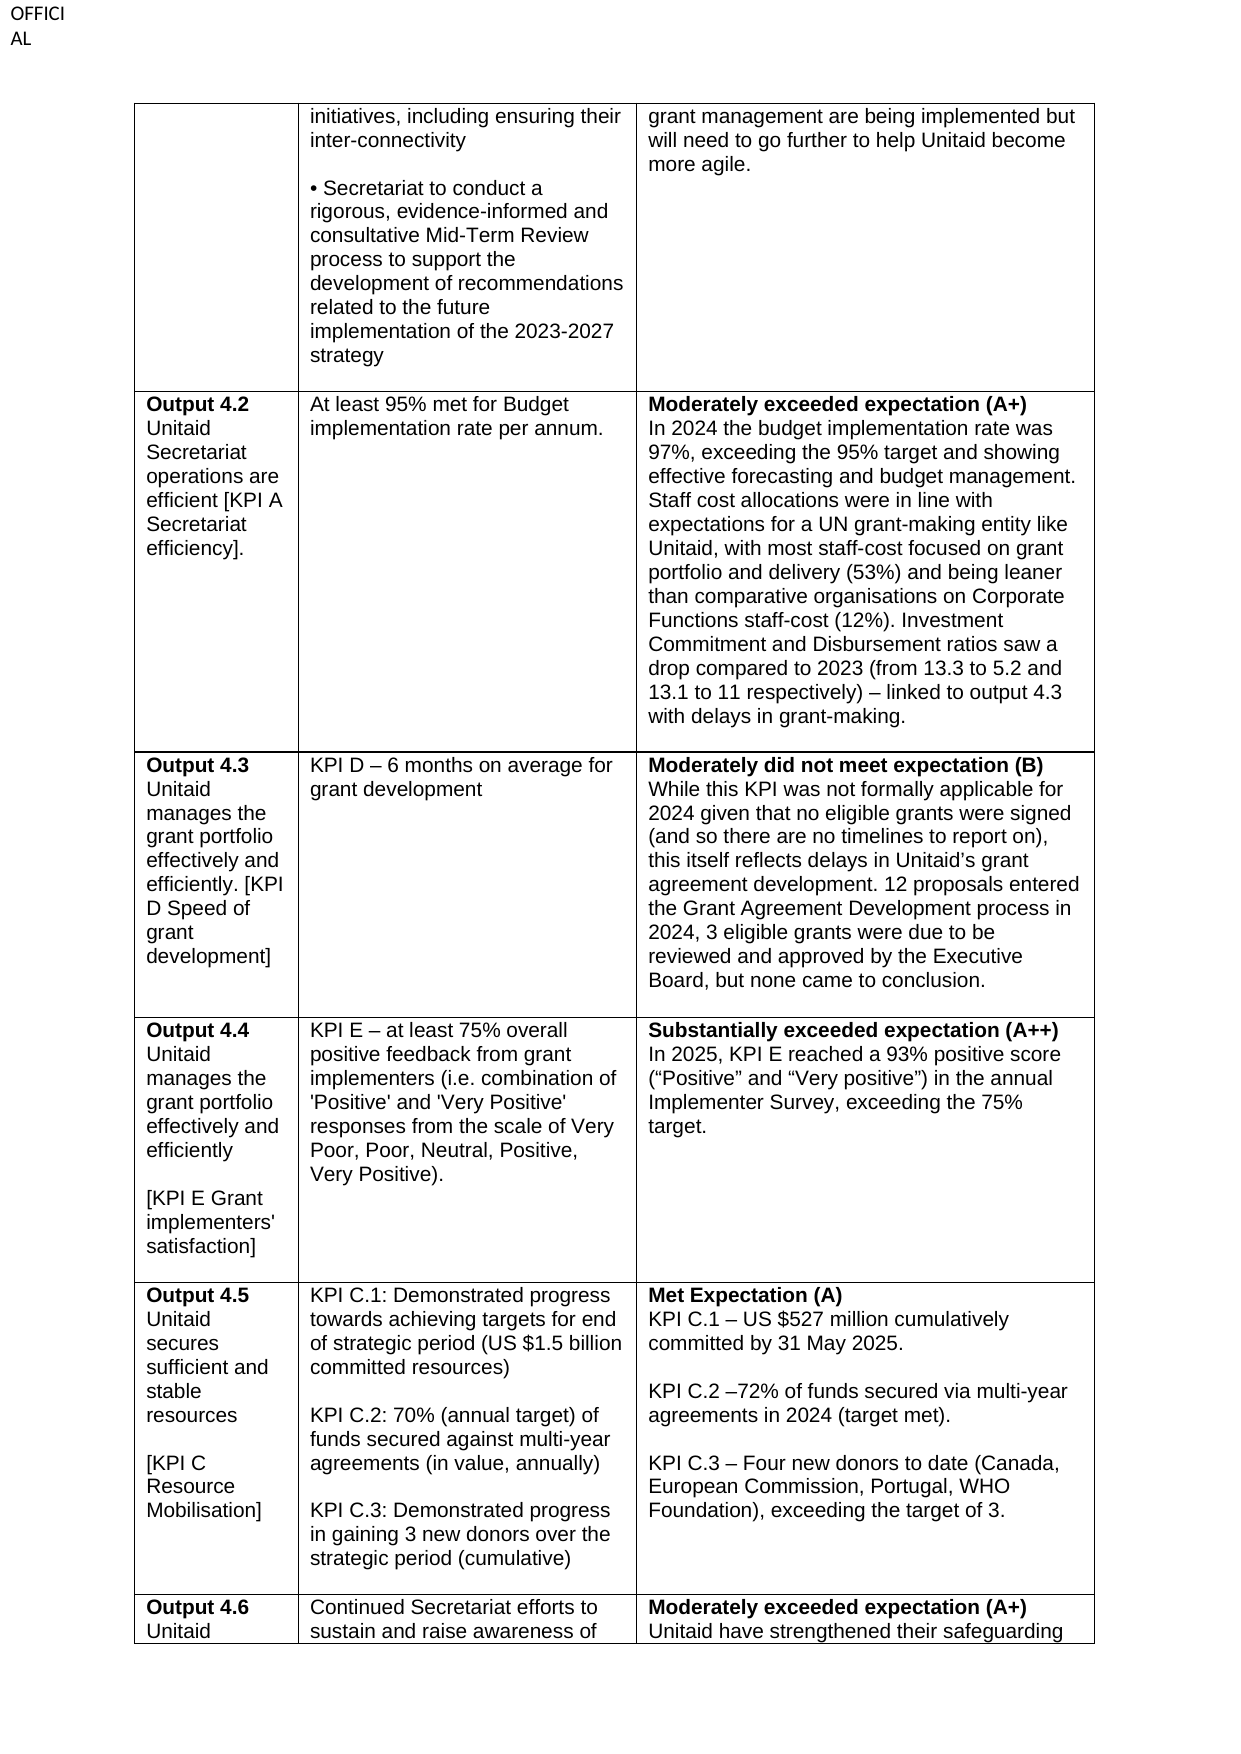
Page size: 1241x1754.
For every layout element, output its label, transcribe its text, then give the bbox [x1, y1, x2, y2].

table_cell Output 4.5 Unitaid secures sufficient and stable resources [KPI C Resource Mobilisation] [135, 1283, 298, 1594]
table_cell grant management are being implemented but will need to go further to help Unitaid become more agile. [637, 104, 1094, 391]
table_cell KPI D – 6 months on average for grant development [299, 753, 636, 1017]
table_cell At least 95% met for Budget implementation rate per annum. [299, 392, 636, 751]
table_cell Output 4.3 Unitaid manages the grant portfolio effectively and efficiently. [KPI D Speed of grant development] [135, 753, 298, 1017]
table_cell Output 4.2 Unitaid Secretariat operations are efficient [KPI A Secretariat efficiency]. [135, 392, 298, 751]
table_cell Continued Secretariat efforts to sustain and raise awareness of [299, 1595, 636, 1643]
table_cell Moderately exceeded expectation (A+) Unitaid have strengthened their safeguarding [637, 1595, 1094, 1643]
table_cell Moderately exceeded expectation (A+) In 2024 the budget implementation rate was 97%, exceeding the 95% target and showing effective forecasting and budget management. Staff cost allocations were in line with expectations for a UN grant-making entity like Unitaid, with most staff-cost focused on grant portfolio and delivery (53%) and being leaner than comparative organisations on Corporate Functions staff-cost (12%). Investment Commitment and Disbursement ratios saw a drop compared to 2023 (from 13.3 to 5.2 and 13.1 to 11 respectively) – linked to output 4.3 with delays in grant-making. [637, 392, 1094, 751]
table_cell KPI E – at least 75% overall positive feedback from grant implementers (i.e. combination of 'Positive' and 'Very Positive' responses from the scale of Very Poor, Poor, Neutral, Positive, Very Positive). [299, 1018, 636, 1282]
table_cell KPI C.1: Demonstrated progress towards achieving targets for end of strategic period (US $1.5 billion committed resources) KPI C.2: 70% (annual target) of funds secured against multi-year agreements (in value, annually) KPI C.3: Demonstrated progress in gaining 3 new donors over the strategic period (cumulative) [299, 1283, 636, 1594]
table_cell Output 4.6 Unitaid [135, 1595, 298, 1643]
table_cell Moderately did not meet expectation (B) While this KPI was not formally applicable for 2024 given that no eligible grants were signed (and so there are no timelines to report on), this itself reflects delays in Unitaid’s grant agreement development. 12 proposals entered the Grant Agreement Development process in 2024, 3 eligible grants were due to be reviewed and approved by the Executive Board, but none came to conclusion. [637, 753, 1094, 1017]
table_cell Output 4.4 Unitaid manages the grant portfolio effectively and efficiently [KPI E Grant implementers' satisfaction] [135, 1018, 298, 1282]
table_cell [135, 104, 298, 391]
table_cell Substantially exceeded expectation (A++) In 2025, KPI E reached a 93% positive score (“Positive” and “Very positive”) in the annual Implementer Survey, exceeding the 75% target. [637, 1018, 1094, 1282]
table_cell Met Expectation (A) KPI C.1 – US $527 million cumulatively committed by 31 May 2025. KPI C.2 –72% of funds secured via multi-year agreements in 2024 (target met). KPI C.3 – Four new donors to date (Canada, European Commission, Portugal, WHO Foundation), exceeding the target of 3. [637, 1283, 1094, 1594]
table_cell initiatives, including ensuring their inter-connectivity • Secretariat to conduct a rigorous, evidence-informed and consultative Mid-Term Review process to support the development of recommendations related to the future implementation of the 2023-2027 strategy [299, 104, 636, 391]
